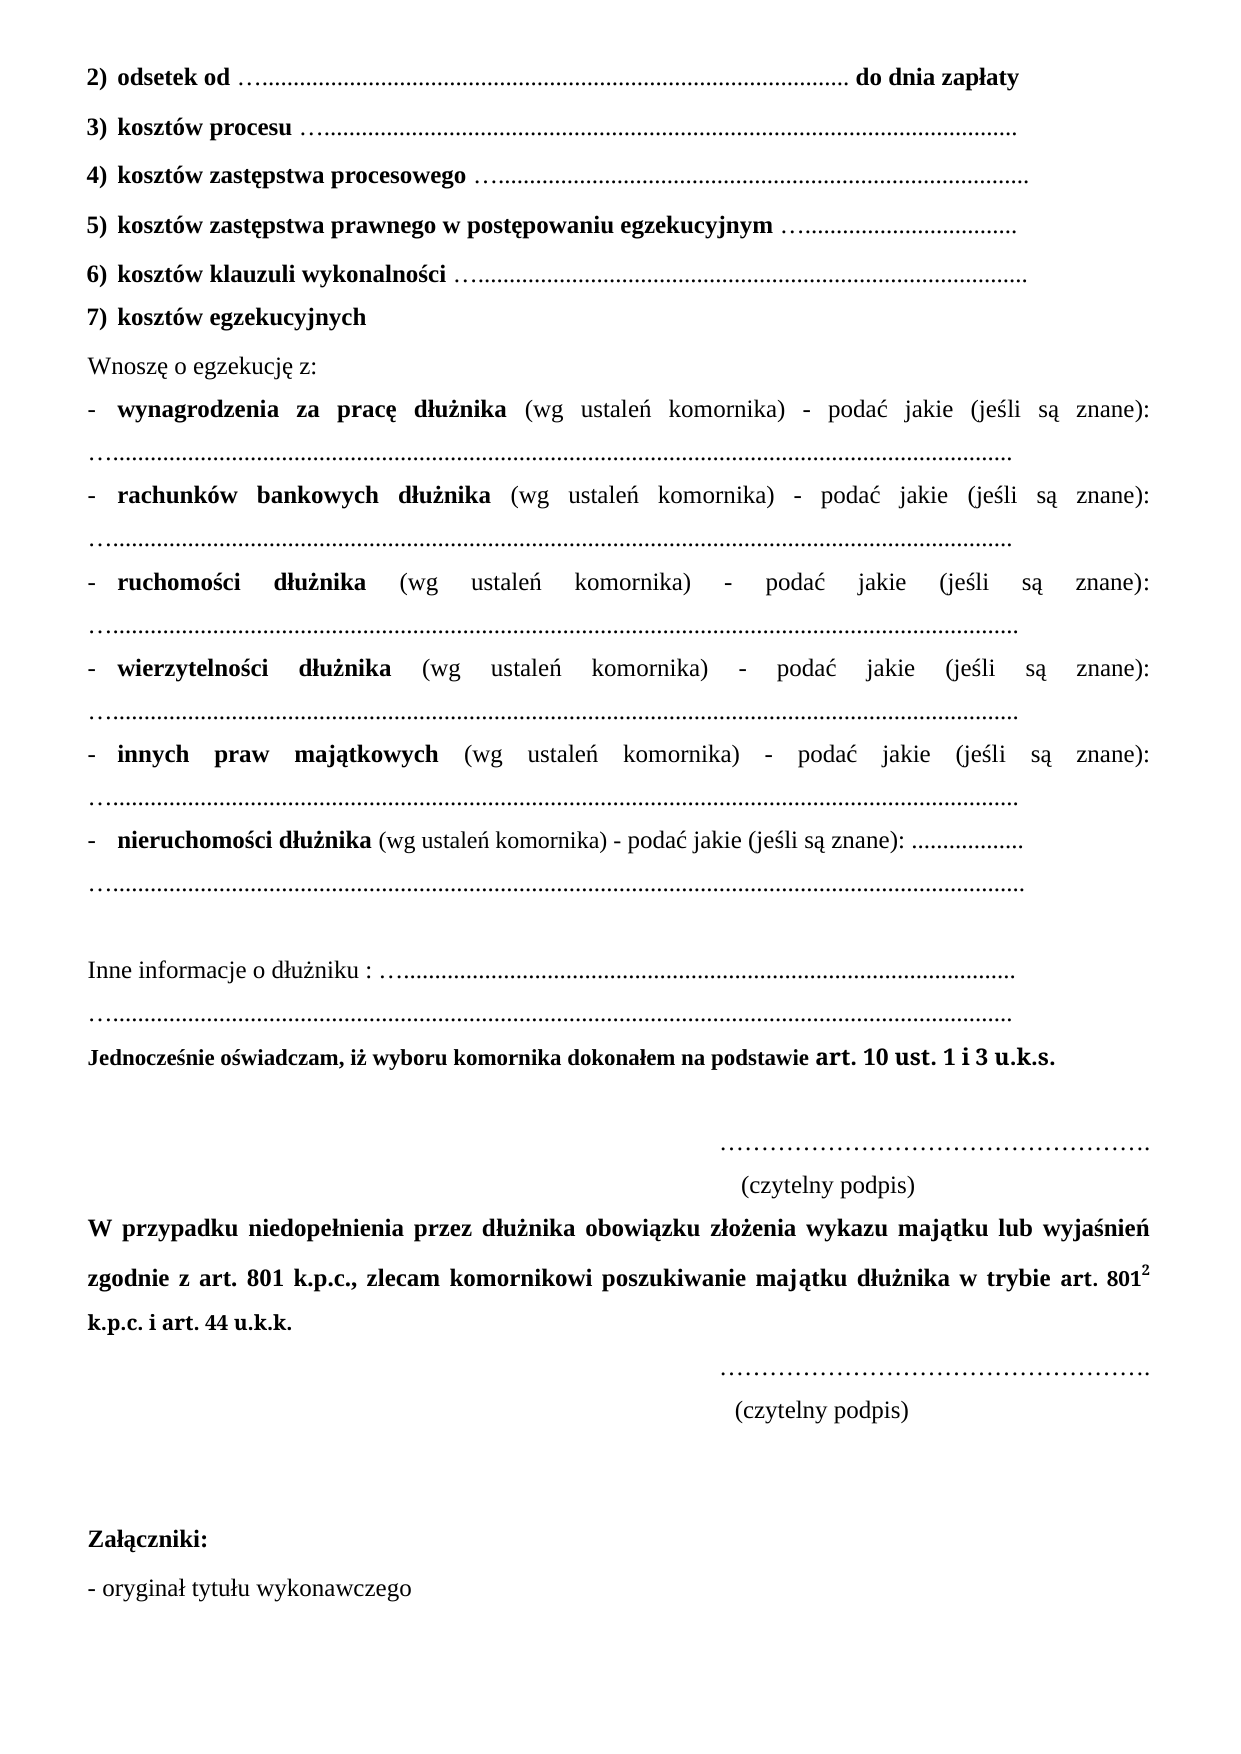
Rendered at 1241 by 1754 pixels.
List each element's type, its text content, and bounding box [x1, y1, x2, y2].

list kosztów zastępstwa procesowego …..................................................................................... [86, 161, 1150, 189]
text …................................................................................................................................................ [87, 998, 1150, 1027]
text Wnoszę o egzekucję z: [87, 351, 1150, 380]
list odsetek od ….............................................................................................. do dnia zapłaty [86, 62, 1150, 91]
text Inne informacje o dłużniku : ….................................................................................................. [87, 955, 1150, 983]
list kosztów zastępstwa prawnego w postępowaniu egzekucyjnym ….................................. [86, 210, 1150, 238]
list kosztów procesu …............................................................................................................... [86, 112, 1150, 140]
text - nieruchomości dłużnika (wg ustaleń komornika) - podać jakie (jeśli są znane): .................. [87, 825, 1150, 854]
text - wynagrodzenia za pracę dłużnika (wg ustaleń komornika) - podać jakie (jeśli są znane): …................................................................................................................................................ [87, 394, 1150, 466]
text - innych praw majątkowych (wg ustaleń komornika) - podać jakie (jeśli są znane): …................................................................................................................................................. [87, 739, 1150, 811]
text Jednocześnie oświadczam, iż wyboru komornika dokonałem na podstawie art. 10 ust. 1 i 3 u.k.s. [87, 1041, 1150, 1072]
text - wierzytelności dłużnika (wg ustaleń komornika) - podać jakie (jeśli są znane): …................................................................................................................................................. [87, 653, 1150, 725]
text - ruchomości dłużnika (wg ustaleń komornika) - podać jakie (jeśli są znane): …................................................................................................................................................. [87, 567, 1150, 638]
list kosztów klauzuli wykonalności …........................................................................................ [86, 259, 1150, 287]
text W przypadku niedopełnienia przez dłużnika obowiązku złożenia wykazu majątku lub wyjaśnień zgodnie z art. 801 k.p.c., zlecam komornikowi poszukiwanie majątku dłużnika w trybie art. 8012 k.p.c. i art. 44 u.k.k. [87, 1213, 1150, 1337]
text ….................................................................................................................................................. [87, 868, 1150, 897]
text - rachunków bankowych dłużnika (wg ustaleń komornika) - podać jakie (jeśli są znane): …................................................................................................................................................ [87, 480, 1150, 552]
list kosztów egzekucyjnych [86, 302, 1150, 331]
text ……………………………………………. [87, 1127, 1150, 1156]
text (czytelny podpis) [87, 1170, 1150, 1199]
list - oryginał tytułu wykonawczego [87, 1573, 1150, 1602]
text Załączniki: [87, 1524, 1150, 1553]
text ……………………………………………. [87, 1352, 1150, 1380]
text (czytelny podpis) [87, 1395, 1150, 1423]
